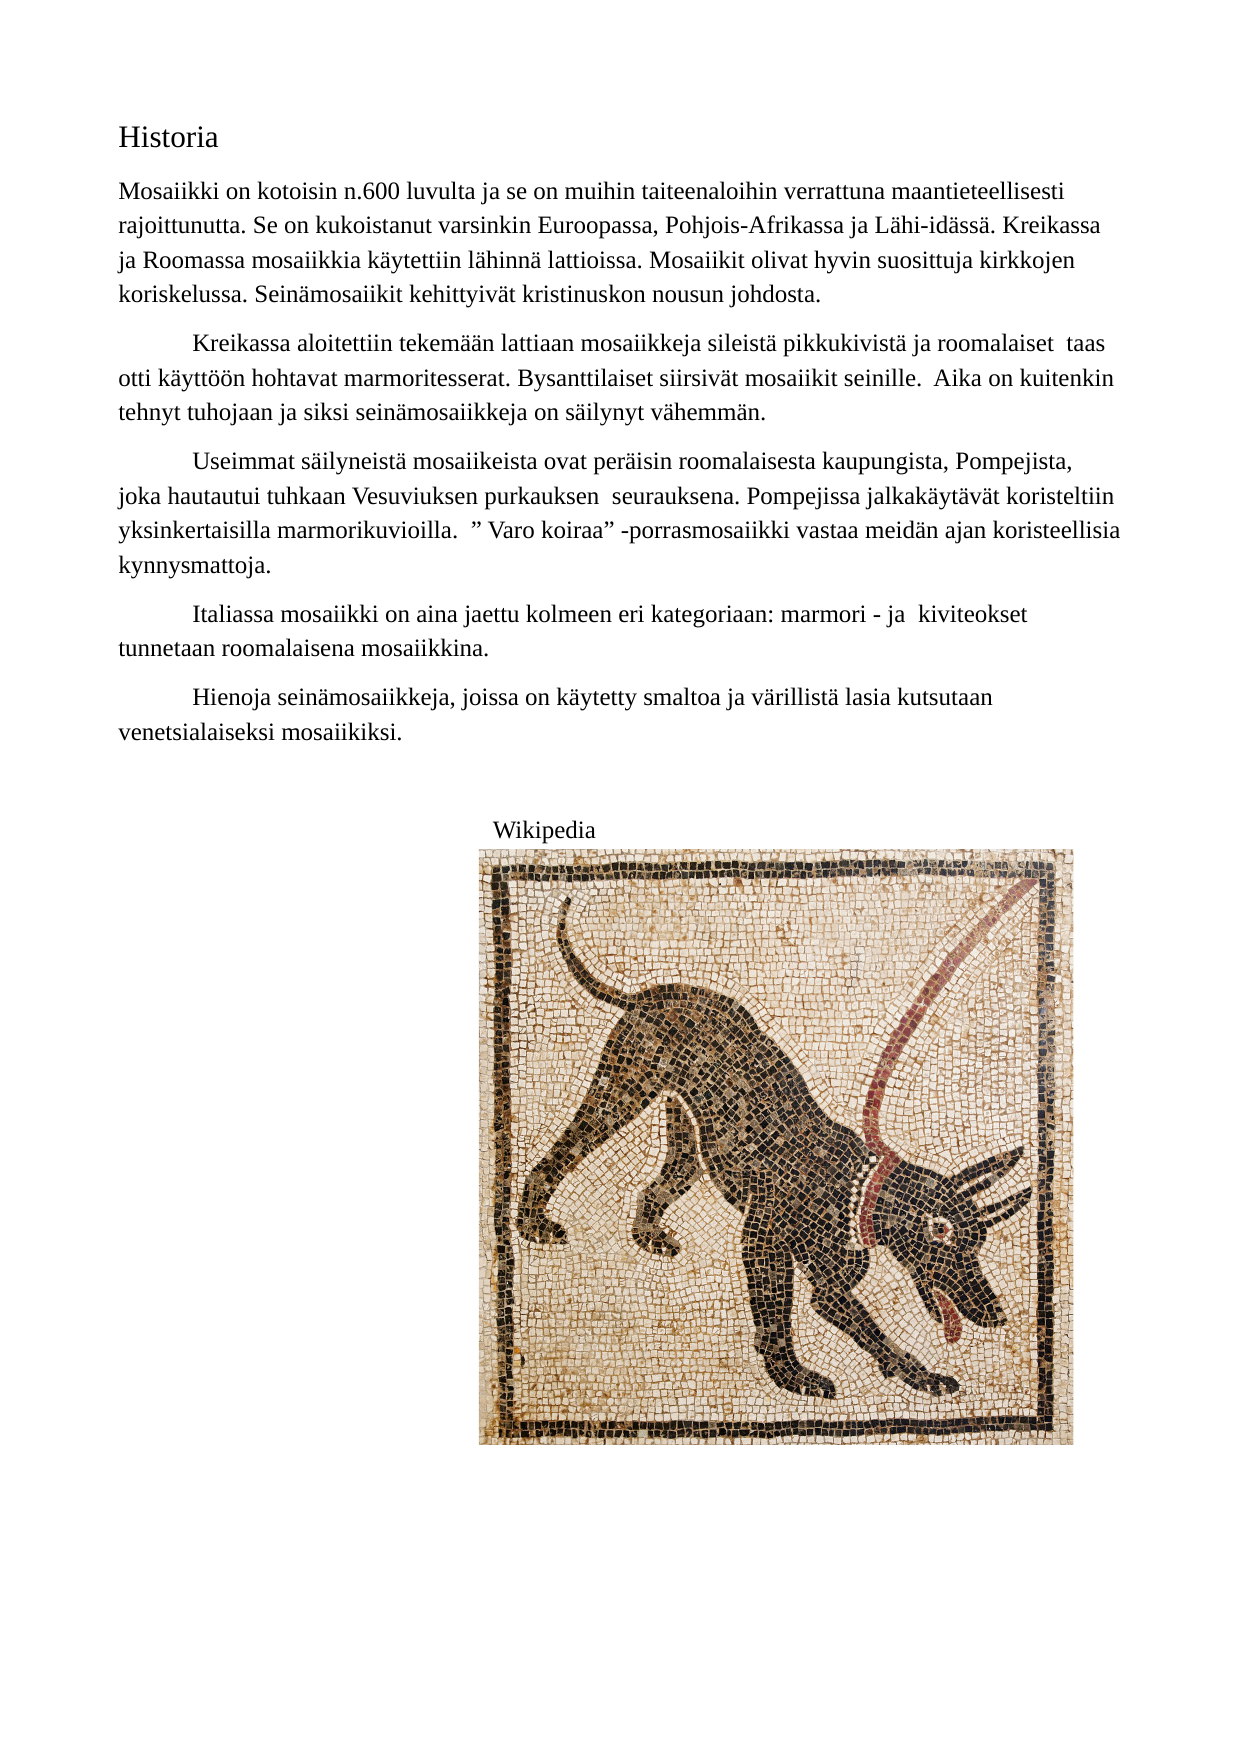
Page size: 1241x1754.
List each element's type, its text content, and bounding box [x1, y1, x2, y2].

text Historia [118, 118, 1122, 154]
text Kreikassa aloitettiin tekemään lattiaan mosaiikkeja sileistä pikkukivistä ja roomalaiset taas otti käyttöön hohtavat marmoritesserat. Bysanttilaiset siirsivät mosaiikit seinille. Aika on kuitenkin tehnyt tuhojaan ja siksi seinämosaiikkeja on säilynyt vähemmän. [118, 328, 1122, 426]
text Italiassa mosaiikki on aina jaettu kolmeen eri kategoriaan: marmori - ja kiviteokset tunnetaan roomalaisena mosaiikkina. [118, 599, 1122, 662]
text Useimmat säilyneistä mosaiikeista ovat peräisin roomalaisesta kaupungista, Pompejista, joka hautautui tuhkaan Vesuviuksen purkauksen seurauksena. Pompejissa jalkakäytävät koristeltiin yksinkertaisilla marmorikuvioilla. ” Varo koiraa” -porrasmosaiikki vastaa meidän ajan koristeellisia kynnysmattoja. [118, 446, 1122, 578]
text Hienoja seinämosaiikkeja, joissa on käytetty smaltoa ja värillistä lasia kutsutaan venetsialaiseksi mosaiikiksi. [118, 682, 1104, 746]
text Mosaiikki on kotoisin n.600 luvulta ja se on muihin taiteenaloihin verrattuna maantieteellisesti rajoittunutta. Se on kukoistanut varsinkin Euroopassa, Pohjois-Afrikassa ja Lähi-idässä. Kreikassa ja Roomassa mosaiikkia käytettiin lähinnä lattioissa. Mosaiikit olivat hyvin suosittuja kirkkojen koriskelussa. Seinämosaiikit kehittyivät kristinuskon nousun johdosta. [118, 176, 1122, 308]
text Wikipedia [118, 815, 1104, 844]
picture [478, 849, 1074, 1445]
